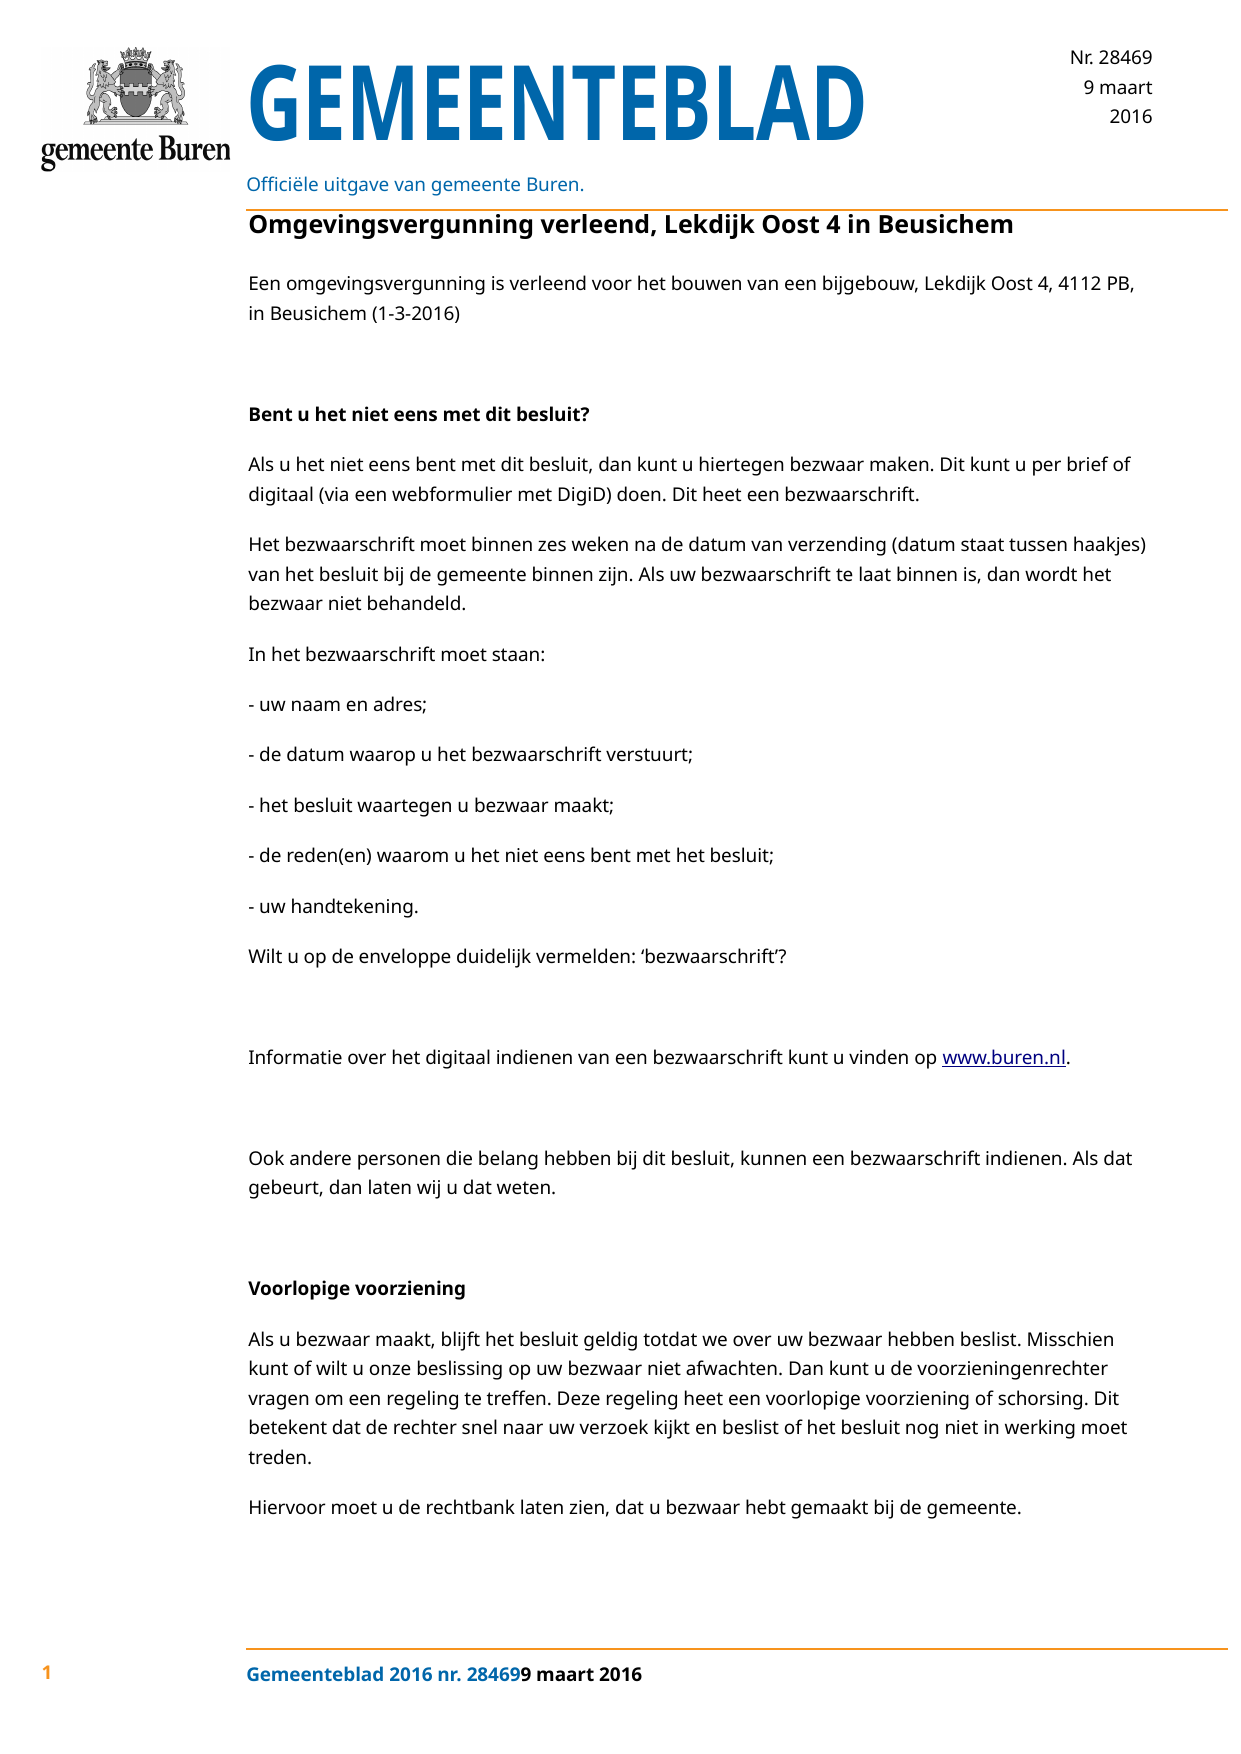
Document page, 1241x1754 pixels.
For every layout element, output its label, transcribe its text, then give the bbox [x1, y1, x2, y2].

text - uw naam en adres; [248, 691, 1152, 717]
text - de reden(en) waarom u het niet eens bent met het besluit; [248, 842, 1152, 868]
text - uw handtekening. [248, 893, 1152, 918]
text Wilt u op de enveloppe duidelijk vermelden: ‘bezwaarschrift’? [248, 943, 1152, 969]
text Voorlopige voorziening [248, 1275, 1152, 1301]
text Informatie over het digitaal indienen van een bezwaarschrift kunt u vinden op www.buren.nl. [248, 1044, 1152, 1070]
text In het bezwaarschrift moet staan: [248, 641, 1152, 666]
text Als u het niet eens bent met dit besluit, dan kunt u hiertegen bezwaar maken. Dit kunt u per brief of digitaal (via een webformulier met DigiD) doen. Dit heet een bezwaarschrift. [248, 451, 1152, 506]
text Als u bezwaar maakt, blijft het besluit geldig totdat we over uw bezwaar hebben beslist. Misschien kunt of wilt u onze beslissing op uw bezwaar niet afwachten. Dan kunt u de voorzieningenrechter vragen om een regeling te treffen. Deze regeling heet een voorlopige voorziening of schorsing. Dit betekent dat de rechter snel naar uw verzoek kijkt en beslist of het besluit nog niet in werking moet treden. [248, 1326, 1152, 1470]
text - de datum waarop u het bezwaarschrift verstuurt; [248, 742, 1152, 767]
text Bent u het niet eens met dit besluit? [248, 401, 1152, 426]
text Hiervoor moet u de rechtbank laten zien, dat u bezwaar hebt gemaakt bij de gemeente. [248, 1494, 1152, 1520]
text - het besluit waartegen u bezwaar maakt; [248, 792, 1152, 818]
text Het bezwaarschrift moet binnen zes weken na de datum van verzending (datum staat tussen haakjes) van het besluit bij de gemeente binnen zijn. Als uw bezwaarschrift te laat binnen is, dan wordt het bezwaar niet behandeld. [248, 531, 1152, 616]
text Ook andere personen die belang hebben bij dit besluit, kunnen een bezwaarschrift indienen. Als dat gebeurt, dan laten wij u dat weten. [248, 1145, 1152, 1200]
picture [41, 47, 231, 172]
text Omgevingsvergunning verleend, Lekdijk Oost 4 in Beusichem [248, 211, 1152, 241]
text Een omgevingsvergunning is verleend voor het bouwen van een bijgebouw, Lekdijk Oost 4, 4112 PB, in Beusichem (1-3-2016) [248, 270, 1152, 326]
